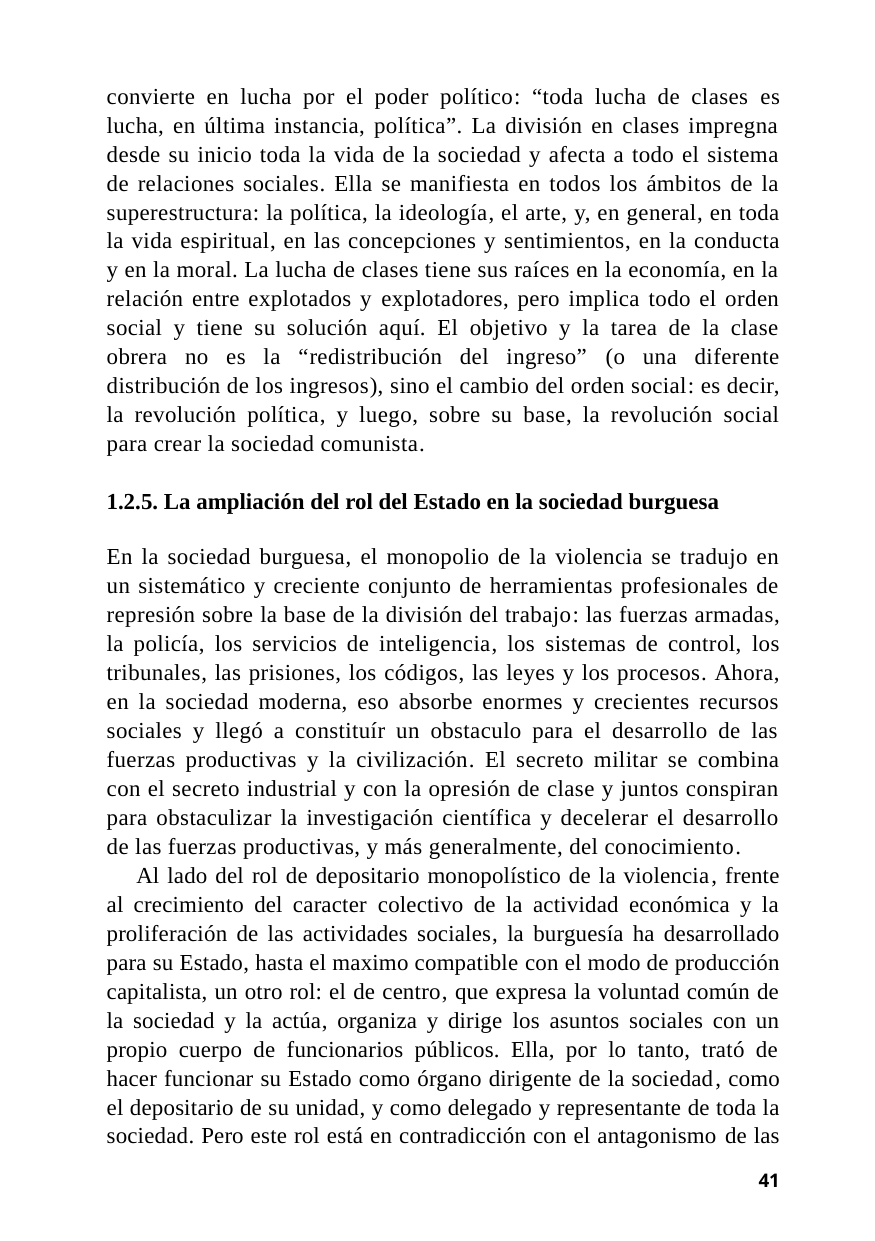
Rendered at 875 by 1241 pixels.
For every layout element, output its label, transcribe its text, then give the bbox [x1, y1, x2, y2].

text En la sociedad burguesa, el monopolio de la violencia se tradujo en un sistemático y creciente conjunto de herramientas profesionales de represión sobre la base de la división del trabajo: las fuerzas armadas, la policía, los servicios de inteligencia, los sistemas de control, los tribunales, las prisiones, los códigos, las leyes y los procesos. Ahora, en la sociedad moderna, eso absorbe enormes y crecientes recursos sociales y llegó a constituír un obstaculo para el desarrollo de las fuerzas productivas y la civilización. El secreto militar se combina con el secreto industrial y con la opresión de clase y juntos conspiran para obstaculizar la investigación científica y decelerar el desarrollo de las fuerzas productivas, y más generalmente, del conocimiento. [106, 543, 779, 859]
text 1.2.5. La ampliación del rol del Estado en la sociedad burguesa [106, 488, 779, 514]
text convierte en lucha por el poder político: “toda lucha de clases es lucha, en última instancia, política”. La división en clases impregna desde su inicio toda la vida de la sociedad y afecta a todo el sistema de relaciones sociales. Ella se manifiesta en todos los ámbitos de la superestructura: la política, la ideología, el arte, y, en general, en toda la vida espiritual, en las concepciones y sentimientos, en la conducta y en la moral. La lucha de clases tiene sus raíces en la economía, en la relación entre explotados y explotadores, pero implica todo el orden social y tiene su solución aquí. El objetivo y la tarea de la clase obrera no es la “redistribución del ingreso” (o una diferente distribución de los ingresos), sino el cambio del orden social: es decir, la revolución política, y luego, sobre su base, la revolución social para crear la sociedad comunista. [106, 83, 779, 457]
text Al lado del rol de depositario monopolístico de la violencia, frente al crecimiento del caracter colectivo de la actividad económica y la proliferación de las actividades sociales, la burguesía ha desarrollado para su Estado, hasta el maximo compatible con el modo de producción capitalista, un otro rol: el de centro, que expresa la voluntad común de la sociedad y la actúa, organiza y dirige los asuntos sociales con un propio cuerpo de funcionarios públicos. Ella, por lo tanto, trató de hacer funcionar su Estado como órgano dirigente de la sociedad, como el depositario de su unidad, y como delegado y representante de toda la sociedad. Pero este rol está en contradicción con el antagonismo de las [106, 862, 779, 1149]
